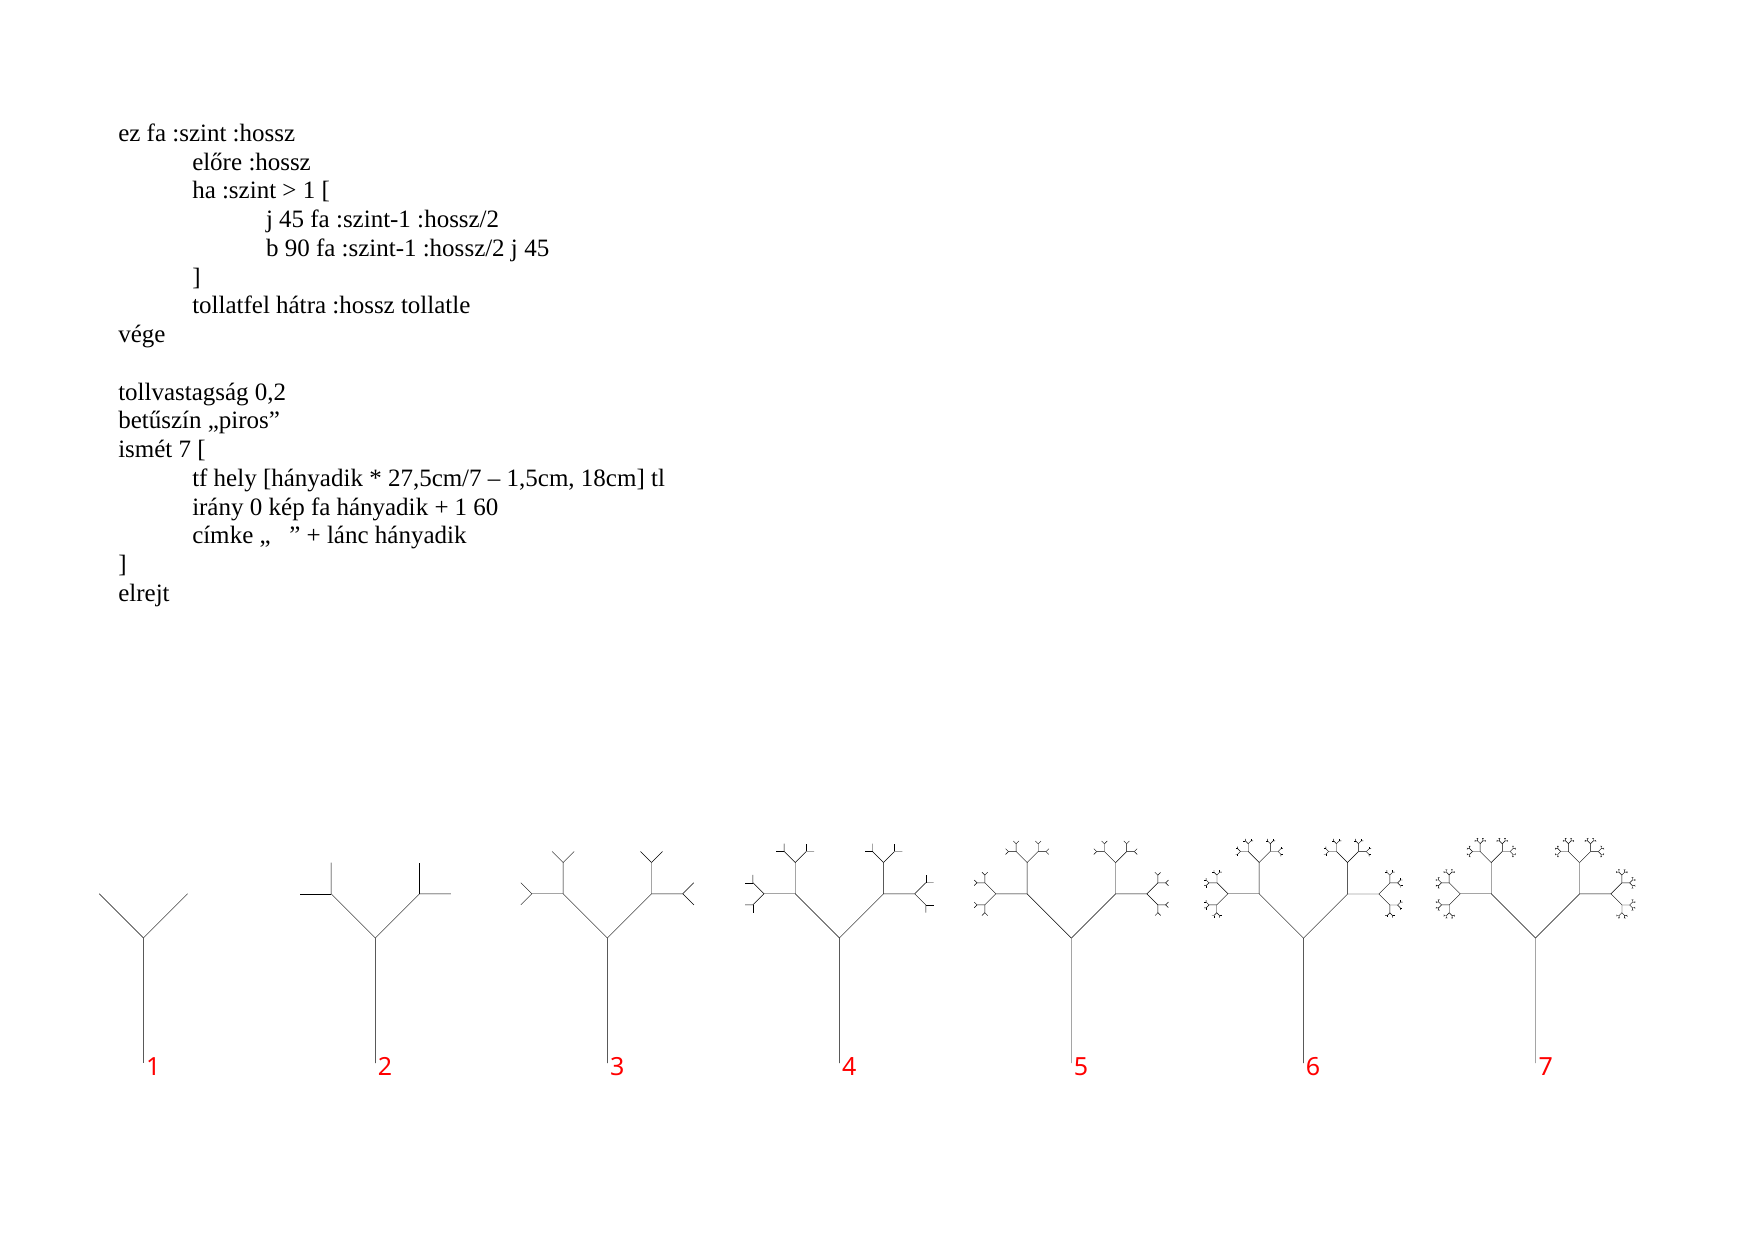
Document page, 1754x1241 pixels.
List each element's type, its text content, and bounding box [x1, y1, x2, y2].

text ez fa :szint :hossz [118, 118, 1754, 147]
text ismét 7 [ [118, 434, 1754, 463]
text ] [118, 549, 1754, 578]
text ] [118, 262, 1754, 291]
text betűszín „piros” [118, 406, 1754, 434]
text ha :szint > 1 [ [118, 176, 1754, 204]
text tollatfel hátra :hossz tollatle [118, 291, 1754, 319]
text b 90 fa :szint-1 :hossz/2 j 45 [118, 233, 1754, 262]
text tf hely [hányadik * 27,5cm/7 – 1,5cm, 18cm] tl [118, 463, 1754, 492]
text címke „ ” + lánc hányadik [118, 521, 1754, 549]
text vége [118, 319, 1754, 348]
text előre :hossz [118, 147, 1754, 176]
text elrejt [118, 578, 1754, 607]
text j 45 fa :szint-1 :hossz/2 [118, 204, 1754, 233]
text tollvastagság 0,2 [118, 377, 1754, 406]
text irány 0 kép fa hányadik + 1 60 [118, 492, 1754, 521]
